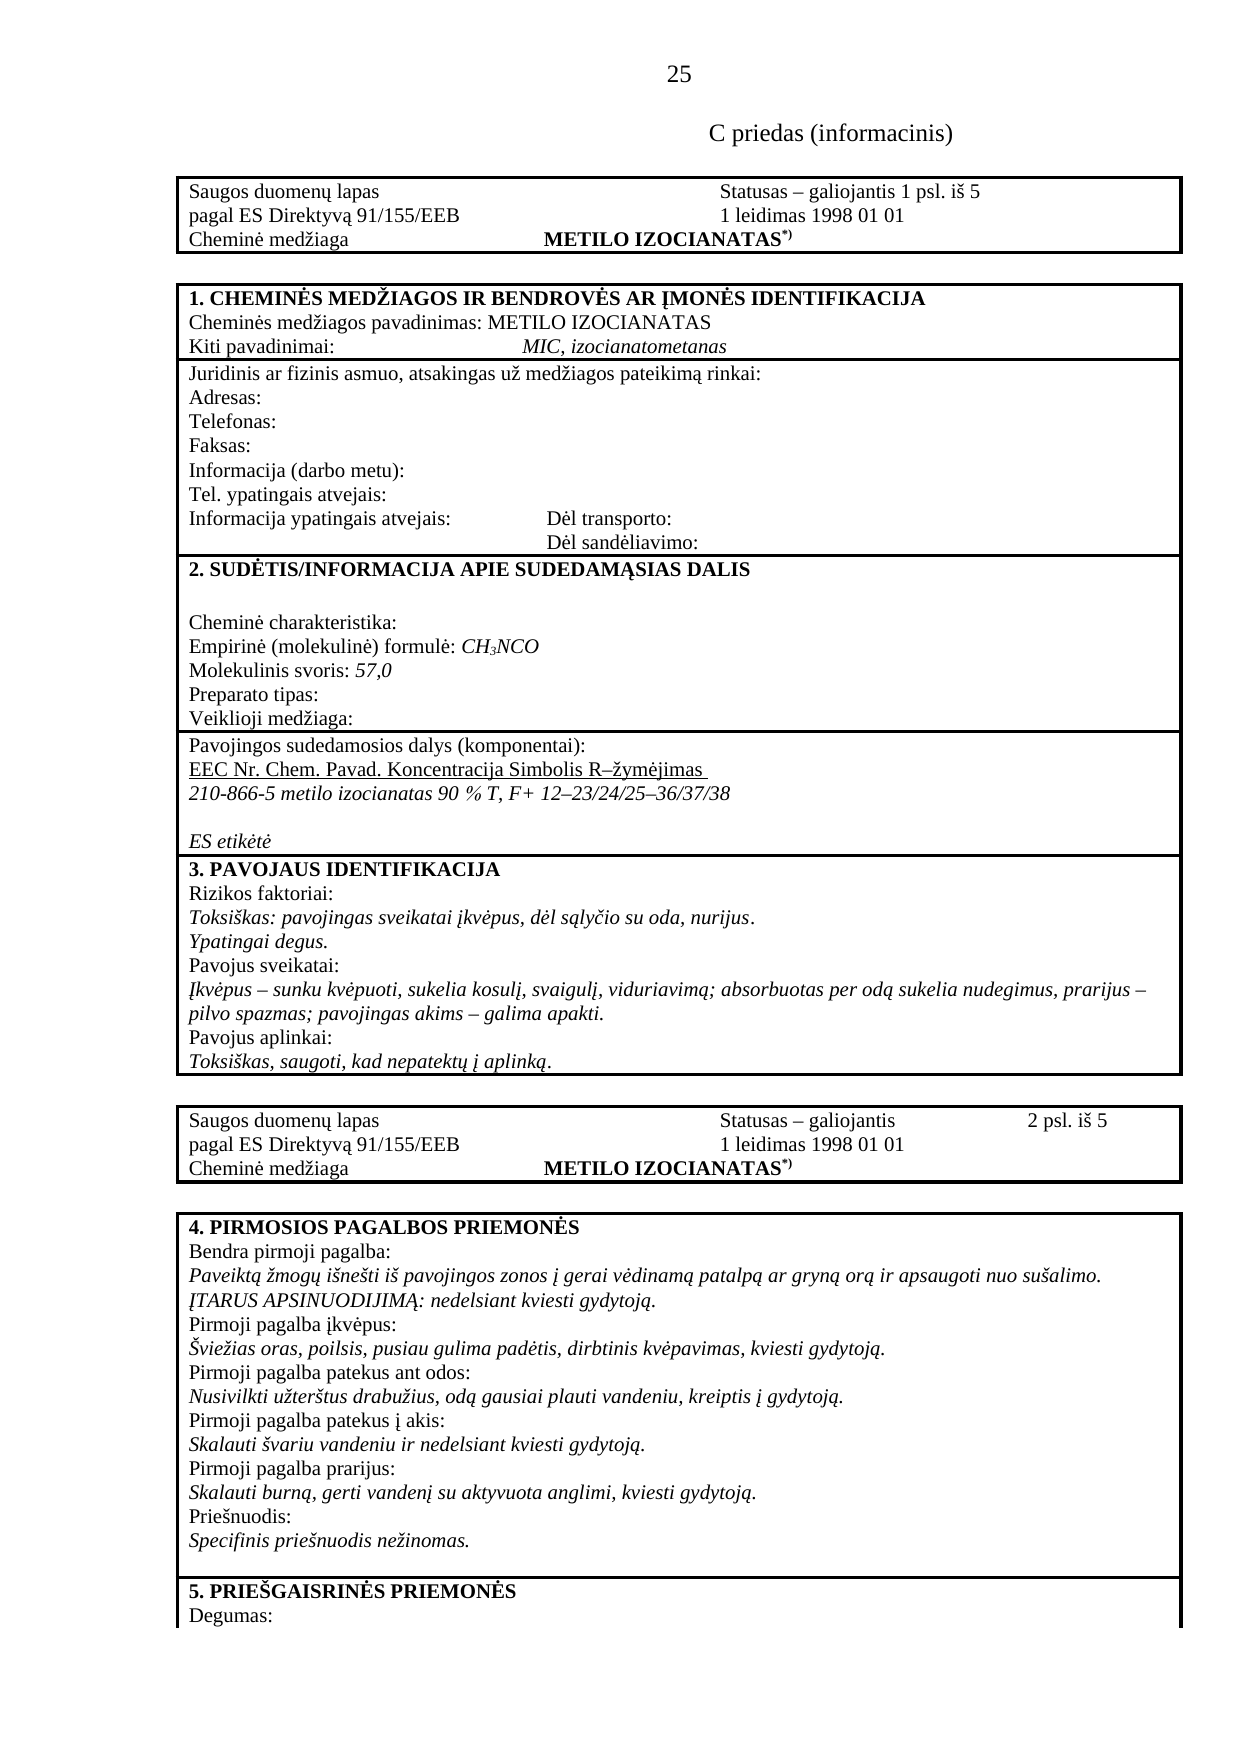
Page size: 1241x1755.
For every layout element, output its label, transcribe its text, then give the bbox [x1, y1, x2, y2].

table_cell Cheminė medžiaga [179, 227, 532, 251]
table_cell Pavojingos sudedamosios dalys (komponentai): EEC Nr. Chem. Pavad. Koncentracija Simbolis R–žymėjimas 210-866-5 metilo izocianatas 90 % T, F+ 12–23/24/25–36/37/38 ES etikėtė [179, 733, 1179, 853]
table_header Statusas – galiojantis 1 psl. iš 5 1 leidimas 1998 01 01 [708, 179, 1179, 227]
table_cell Cheminės medžiagos pavadinimas: METILO IZOCIANATAS Kiti pavadinimai: MIC, izocianatometanas [179, 310, 1179, 358]
table_cell Cheminė medžiaga [179, 1156, 532, 1180]
table_cell 3. PAVOJAUS IDENTIFIKACIJA Rizikos faktoriai: Toksiškas: pavojingas sveikatai įkvėpus, dėl sąlyčio su oda, nurijus. Ypatingai degus. Pavojus sveikatai: Įkvėpus – sunku kvėpuoti, sukelia kosulį, svaigulį, viduriavimą; absorbuotas per odą sukelia nudegimus, prarijus – pilvo spazmas; pavojingas akims – galima apakti. Pavojus aplinkai: Toksiškas, saugoti, kad nepatektų į aplinką. [179, 857, 1179, 1073]
table_header 1. CHEMINĖS MEDŽIAGOS IR BENDROVĖS AR ĮMONĖS IDENTIFIKACIJA [179, 286, 1179, 310]
table_header Statusas – galiojantis 2 psl. iš 5 1 leidimas 1998 01 01 [708, 1108, 1179, 1156]
table_cell Juridinis ar fizinis asmuo, atsakingas už medžiagos pateikimą rinkai: Adresas: Telefonas: Faksas: Informacija (darbo metu): Tel. ypatingais atvejais: Informacija ypatingais atvejais: Dėl transporto: Dėl sandėliavimo: [179, 361, 1179, 554]
table_cell 5. PRIEŠGAISRINĖS PRIEMONĖS Degumas: [179, 1579, 1179, 1627]
table_cell 2. Sudėtis/informacija apie sudedamąsias dalis Cheminė charakteristika: Empirinė (molekulinė) formulė: CH3NCO Molekulinis svoris: 57,0 Preparato tipas: Veiklioji medžiaga: [179, 557, 1179, 730]
table_header 4. PIRMOSIOS PAGALBOS PRIEMONĖS Bendra pirmoji pagalba: Paveiktą žmogų išnešti iš pavojingos zonos į gerai vėdinamą patalpą ar gryną orą ir apsaugoti nuo sušalimo. ĮTARUS APSINUODIJIMĄ: nedelsiant kviesti gydytoją. Pirmoji pagalba įkvėpus: Šviežias oras, poilsis, pusiau gulima padėtis, dirbtinis kvėpavimas, kviesti gydytoją. Pirmoji pagalba patekus ant odos: Nusivilkti užterštus drabužius, odą gausiai plauti vandeniu, kreiptis į gydytoją. Pirmoji pagalba patekus į akis: Skalauti švariu vandeniu ir nedelsiant kviesti gydytoją. Pirmoji pagalba prarijus: Skalauti burną, gerti vandenį su aktyvuota anglimi, kviesti gydytoją. Priešnuodis: Specifinis priešnuodis nežinomas. [179, 1215, 1179, 1576]
text C priedas (informacinis) [177, 118, 1181, 147]
table_header Saugos duomenų lapas pagal ES Direktyvą 91/155/EEB [179, 1108, 708, 1156]
table_cell METILO IZOCIANATAS*) [533, 227, 1179, 251]
table_header Saugos duomenų lapas pagal ES Direktyvą 91/155/EEB [179, 179, 708, 227]
table_cell METILO IZOCIANATAS*) [533, 1156, 1179, 1180]
